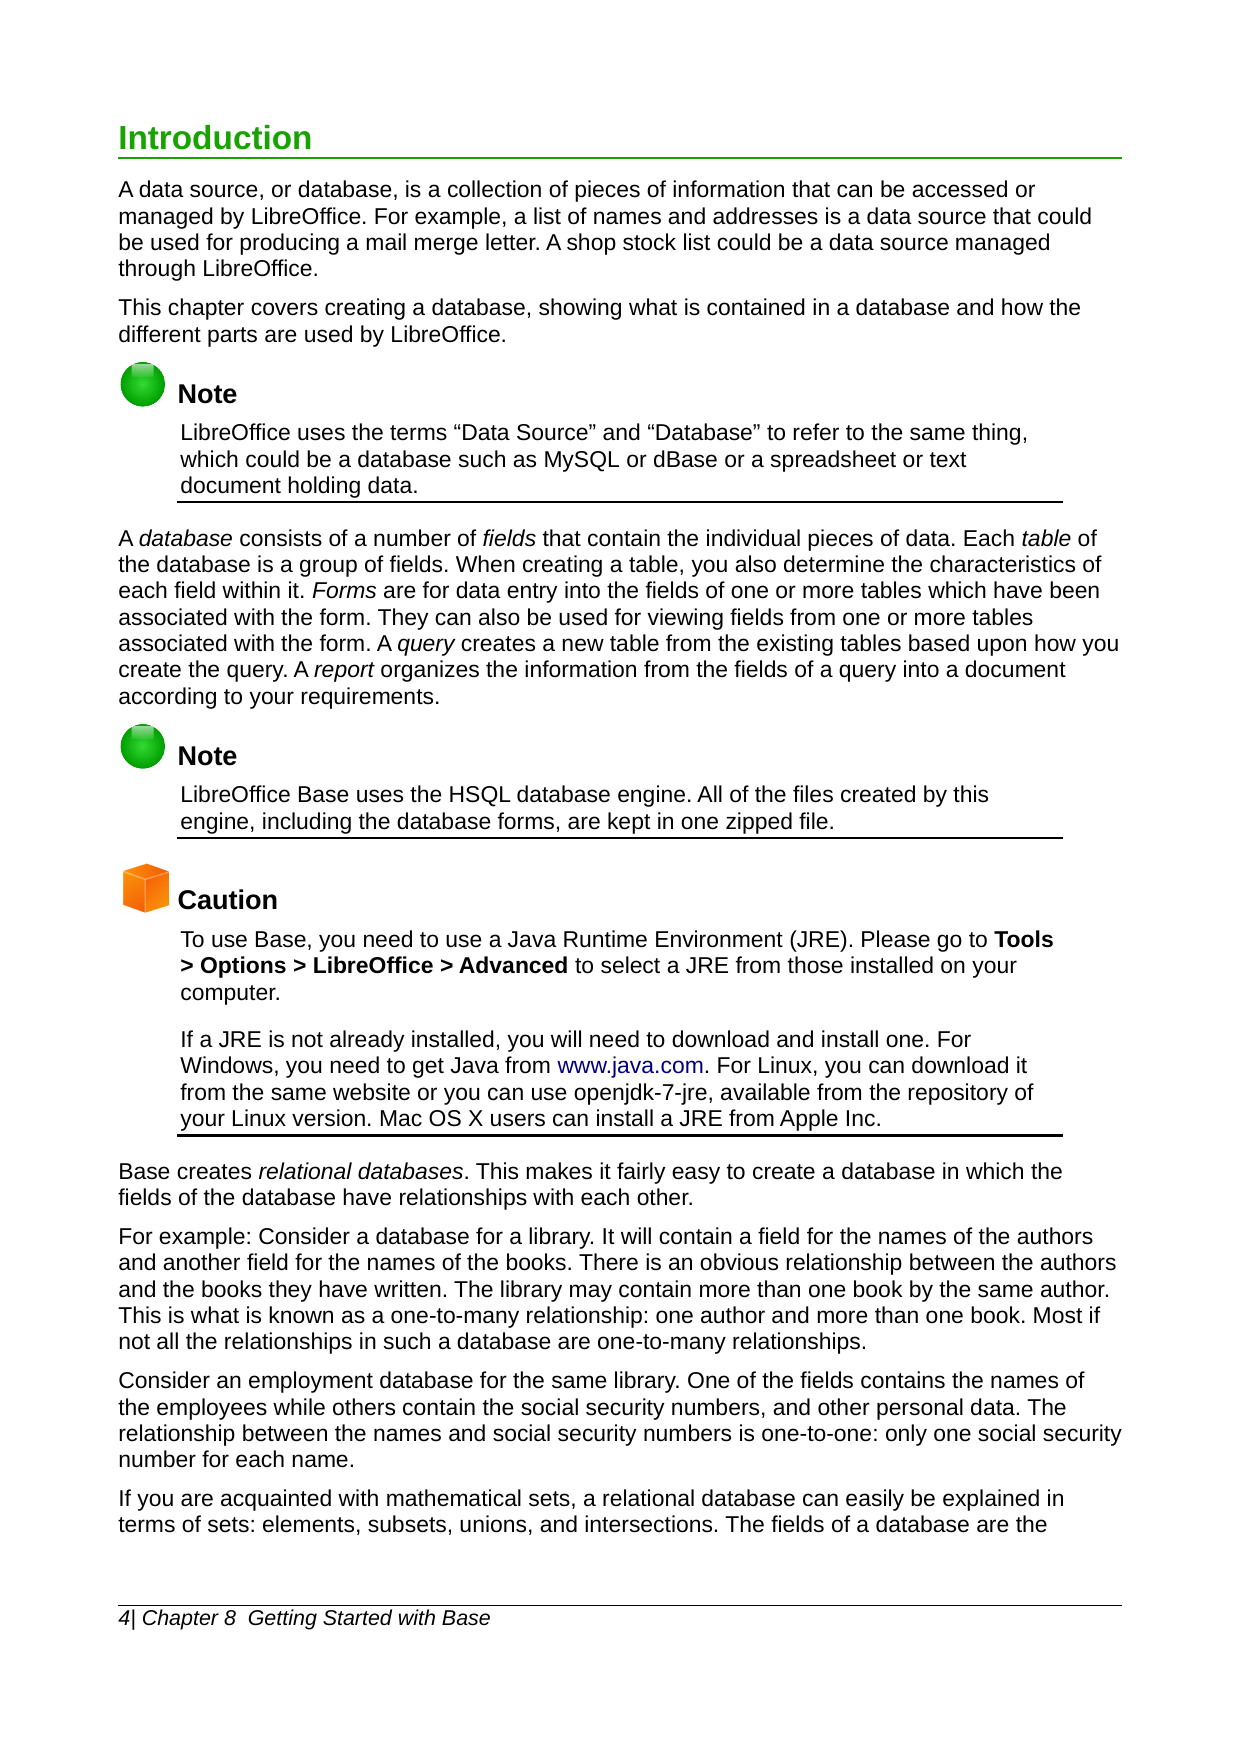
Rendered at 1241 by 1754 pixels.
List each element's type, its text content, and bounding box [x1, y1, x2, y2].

text To use Base, you need to use a Java Runtime Environment (JRE). Please go to Tools > Options > LibreOffice > Advanced to select a JRE from those installed on your computer. [177, 923, 1063, 1005]
picture [119, 861, 173, 915]
text Consider an employment database for the same library. One of the fields contains the names of the employees while others contain the social security numbers, and other personal data. The relationship between the names and social security numbers is one-to-one: only one social security number for each name. [118, 1367, 1122, 1473]
text A data source, or database, is a collection of pieces of information that can be accessed or managed by LibreOffice. For example, a list of names and addresses is a data source that could be used for producing a mail merge letter. A shop stock list could be a data source managed through LibreOffice. [118, 176, 1122, 282]
text This chapter covers creating a database, showing what is contained in a database and how the different parts are used by LibreOffice. [118, 294, 1122, 347]
text For example: Consider a database for a library. It will contain a field for the names of the authors and another field for the names of the books. There is an obvious relationship between the authors and the books they have written. The library may contain more than one book by the same author. This is what is known as a one-to-many relationship: one author and more than one book. Most if not all the relationships in such a database are one-to-many relationships. [118, 1223, 1122, 1355]
subtitle Note [118, 359, 1122, 409]
subtitle Note [118, 722, 1122, 771]
text If you are acquainted with mathematical sets, a relational database can easily be explained in terms of sets: elements, subsets, unions, and intersections. The fields of a database are the [118, 1485, 1122, 1538]
subtitle Caution [118, 860, 1122, 916]
text LibreOffice Base uses the HSQL database engine. All of the files created by this engine, including the database forms, are kept in one zipped file. [177, 778, 1063, 837]
subtitle Introduction [118, 118, 1122, 157]
text LibreOffice uses the terms “Data Source” and “Database” to refer to the same thing, which could be a database such as MySQL or dBase or a spreadsheet or text document holding data. [177, 416, 1063, 501]
text If a JRE is not already installed, you will need to download and install one. For Windows, you need to get Java from www.java.com. For Linux, you can download it from the same website or you can use openjdk-7-jre, available from the repository of your Linux version. Mac OS X users can install a JRE from Apple Inc. [177, 1023, 1063, 1134]
text Base creates relational databases. This makes it fairly easy to create a database in which the fields of the database have relationships with each other. [118, 1158, 1122, 1210]
text A database consists of a number of fields that contain the individual pieces of data. Each table of the database is a group of fields. When creating a table, you also determine the characteristics of each field within it. Forms are for data entry into the fields of one or more tables which have been associated with the form. They can also be used for viewing fields from one or more tables associated with the form. A query creates a new table from the existing tables based upon how you create the query. A report organizes the information from the fields of a query into a document according to your requirements. [118, 524, 1122, 709]
